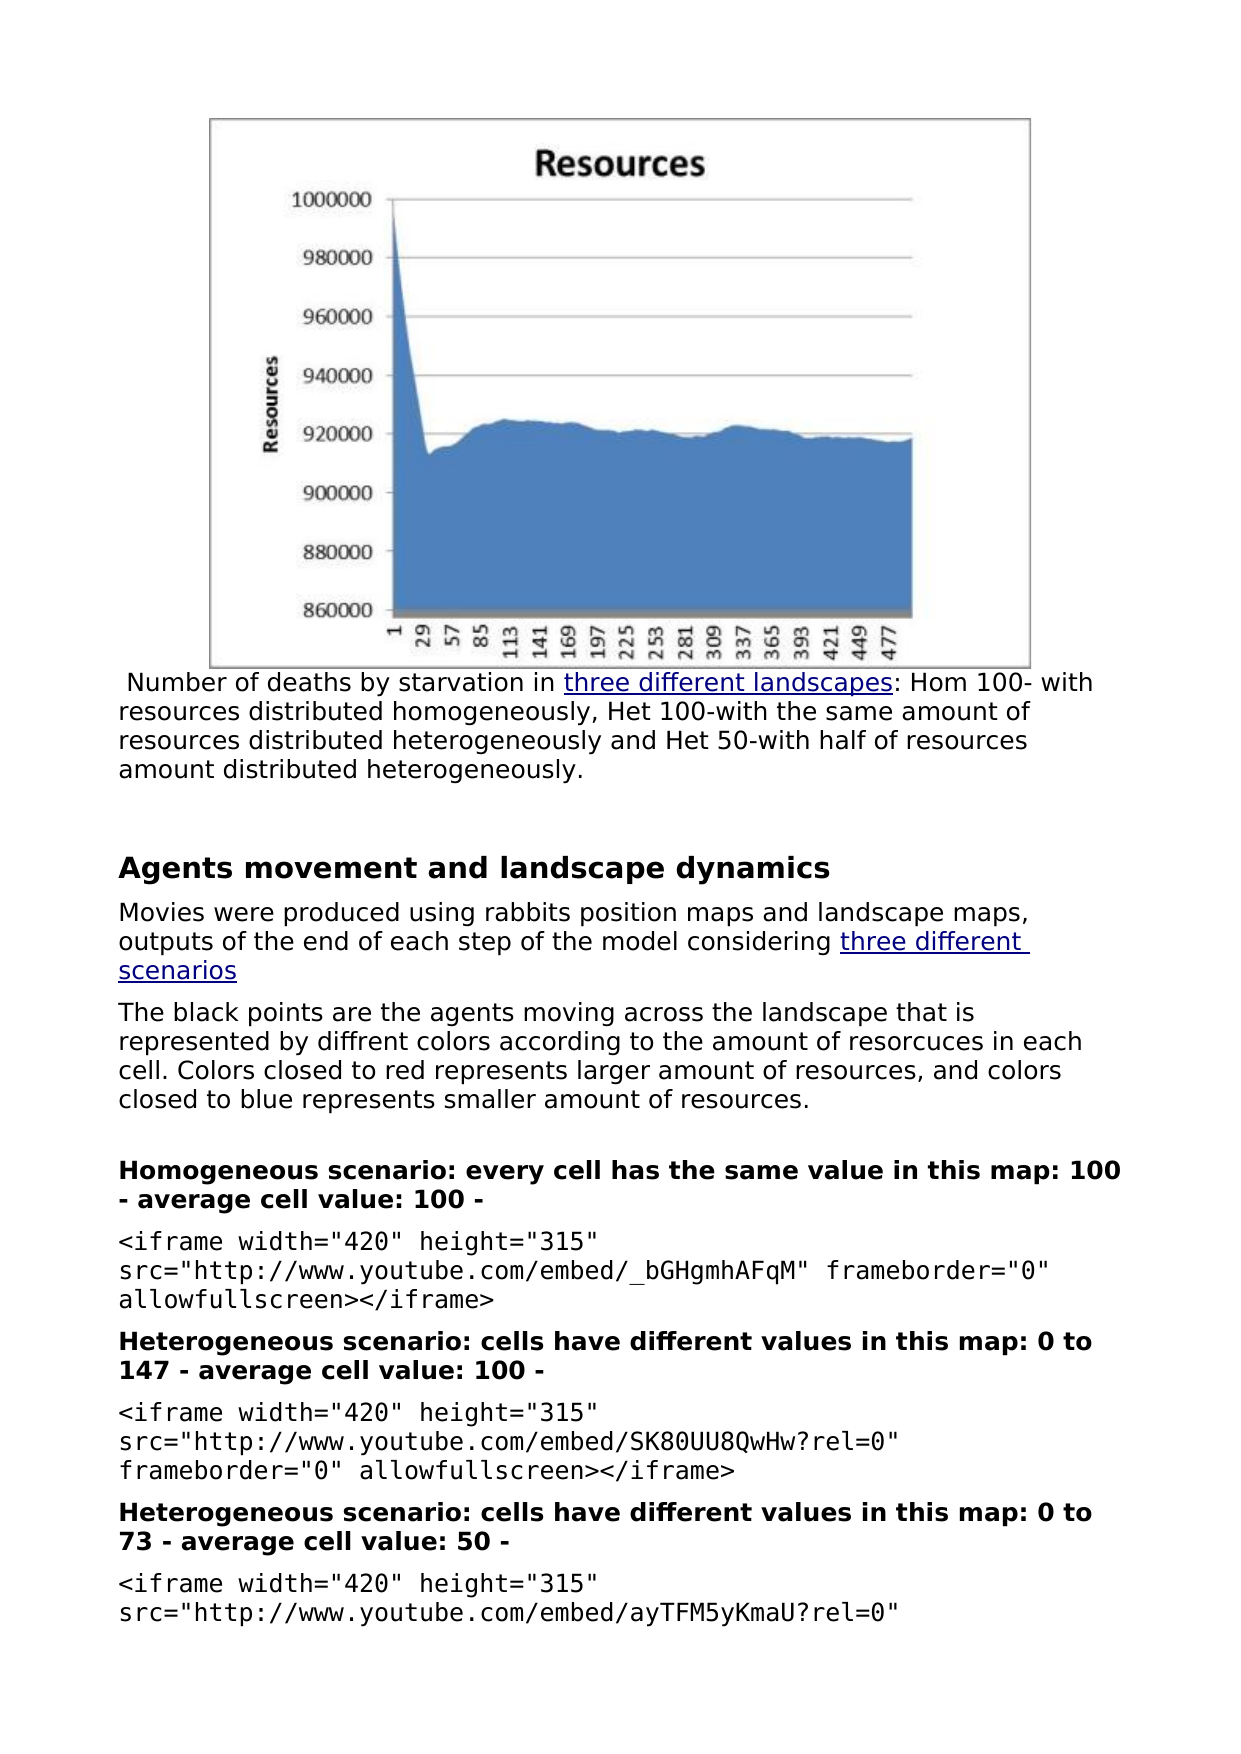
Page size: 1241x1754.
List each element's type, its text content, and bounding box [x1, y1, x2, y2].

text The black points are the agents moving across the landscape that is represented by diffrent colors according to the amount of resorcuces in each cell. Colors closed to red represents larger amount of resources, and colors closed to blue represents smaller amount of resources. [118, 998, 1122, 1144]
picture [209, 118, 1032, 669]
text Number of deaths by starvation in three different landscapes: Hom 100- with resources distributed homogeneously, Het 100-with the same amount of resources distributed heterogeneously and Het 50-with half of resources amount distributed heterogeneously. [118, 118, 1122, 814]
text Heterogeneous scenario: cells have different values in this map: 0 to 73 - average cell value: 50 - [118, 1498, 1122, 1556]
text Homogeneous scenario: every cell has the same value in this map: 100 - average cell value: 100 - [118, 1156, 1122, 1214]
text <iframe width="420" height="315" src="http://www.youtube.com/embed/ayTFM5yKmaU?rel=0" [118, 1569, 1122, 1627]
text <iframe width="420" height="315" src="http://www.youtube.com/embed/_bGHgmhAFqM" frameborder="0" allowfullscreen></iframe> [118, 1227, 1122, 1314]
subtitle Agents movement and landscape dynamics [118, 851, 1122, 885]
text <iframe width="420" height="315" src="http://www.youtube.com/embed/SK80UU8QwHw?rel=0" frameborder="0" allowfullscreen></iframe> [118, 1398, 1122, 1485]
text Movies were produced using rabbits position maps and landscape maps, outputs of the end of each step of the model considering three different scenarios [118, 898, 1122, 985]
text Heterogeneous scenario: cells have different values in this map: 0 to 147 - average cell value: 100 - [118, 1327, 1122, 1385]
